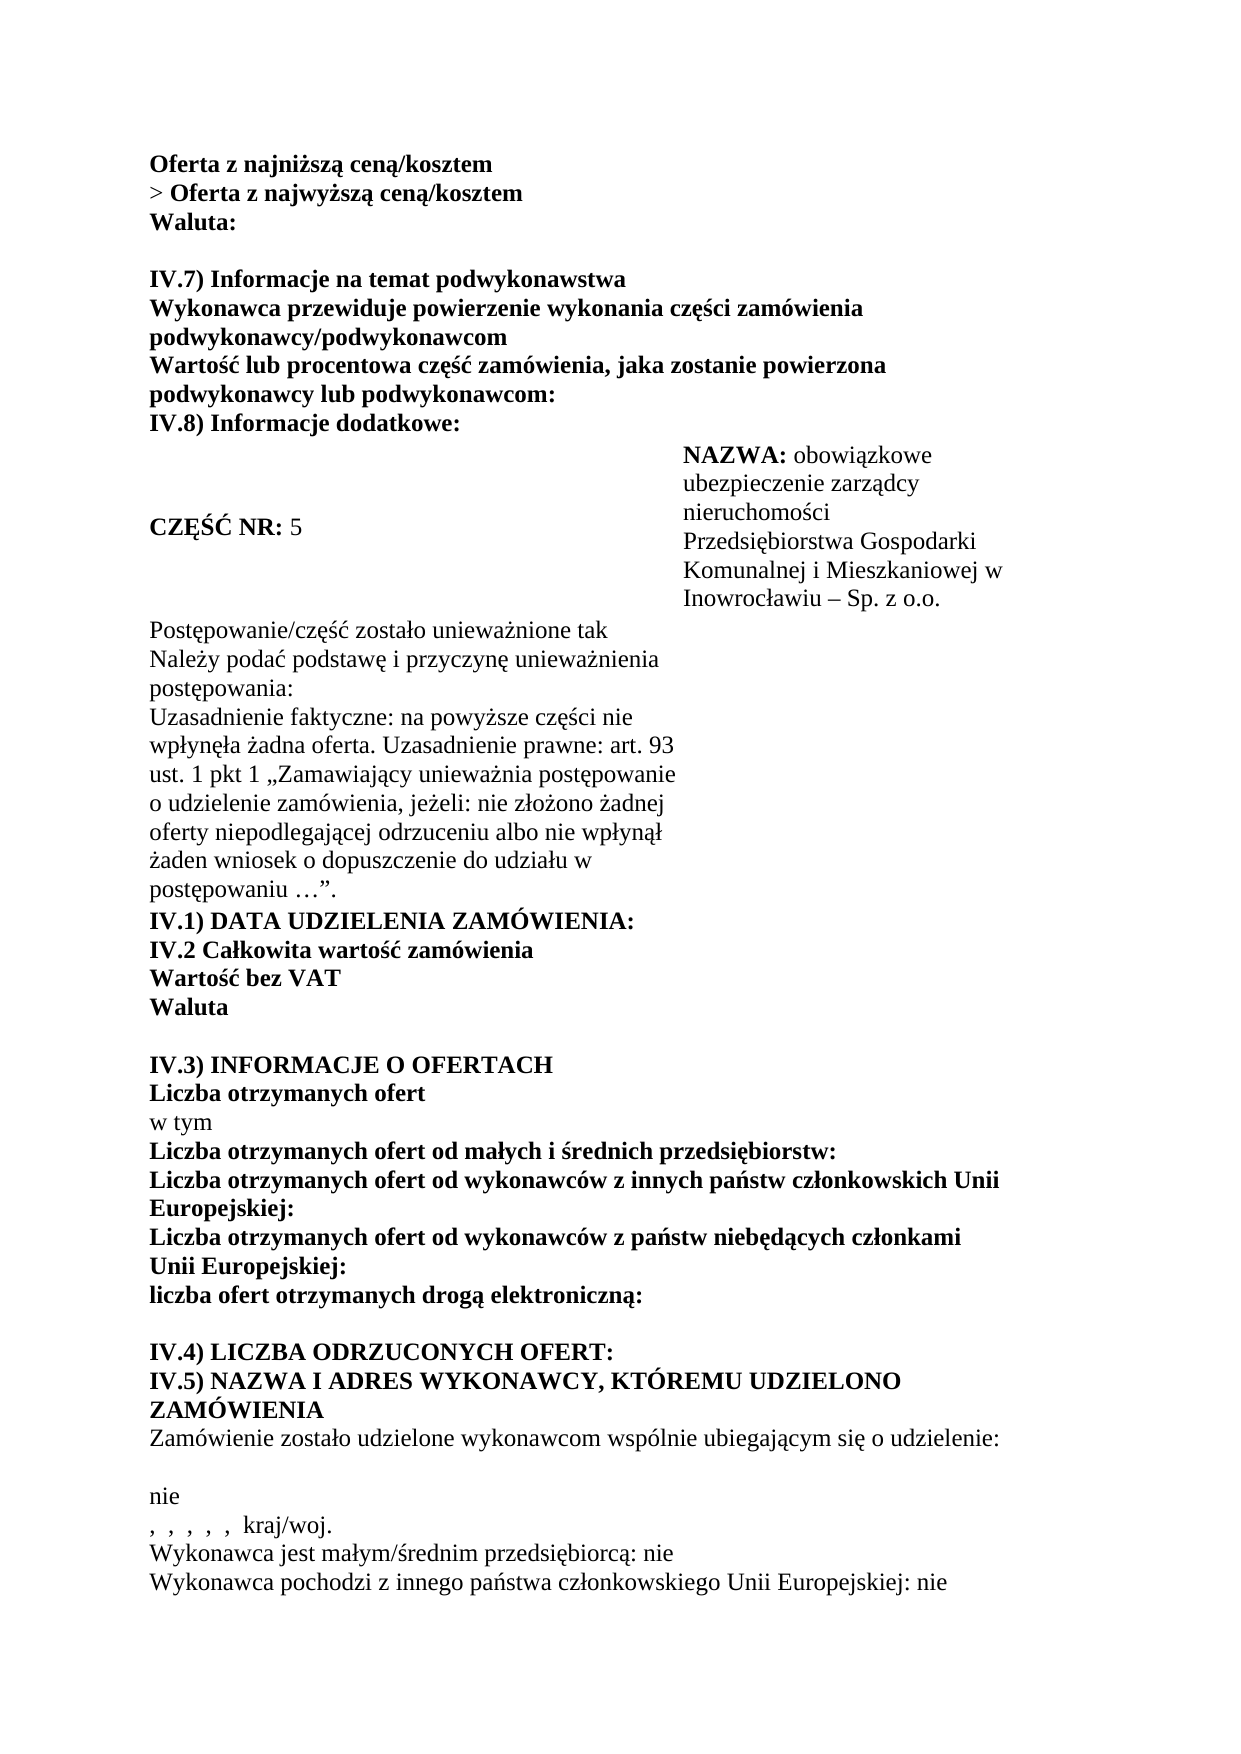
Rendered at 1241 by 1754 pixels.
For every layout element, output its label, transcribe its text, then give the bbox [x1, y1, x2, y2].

table_header CZĘŚĆ NR: 5 [148, 438, 681, 614]
table_header [1000, 148, 1093, 1598]
table_cell IV.1) DATA UDZIELENIA ZAMÓWIENIA: IV.2 Całkowita wartość zamówienia Wartość bez VAT Waluta IV.3) INFORMACJE O OFERTACH Liczba otrzymanych ofert w tym Liczba otrzymanych ofert od małych i średnich przedsiębiorstw: Liczba otrzymanych ofert od wykonawców z innych państw członkowskich Unii Europejskiej: Liczba otrzymanych ofert od wykonawców z państw niebędących członkami Unii Europejskiej: liczba ofert otrzymanych drogą elektroniczną: IV.4) LICZBA ODRZUCONYCH OFERT: IV.5) NAZWA I ADRES WYKONAWCY, KTÓREMU UDZIELONO ZAMÓWIENIA Zamówienie zostało udzielone wykonawcom wspólnie ubiegającym się o udzielenie: nie , , , , , kraj/woj. Wykonawca jest małym/średnim przedsiębiorcą: nie Wykonawca pochodzi z innego państwa członkowskiego Unii Europejskiej: nie [148, 905, 1000, 1598]
table_cell [681, 614, 1000, 904]
table_header NAZWA: obowiązkowe ubezpieczenie zarządcy nieruchomości Przedsiębiorstwa Gospodarki Komunalnej i Mieszkaniowej w Inowrocławiu – Sp. z o.o. [681, 438, 1000, 614]
table_cell Oferta z najniższą ceną/kosztem > Oferta z najwyższą ceną/kosztem Waluta: IV.7) Informacje na temat podwykonawstwa Wykonawca przewiduje powierzenie wykonania części zamówienia podwykonawcy/podwykonawcom Wartość lub procentowa część zamówienia, jaka zostanie powierzona podwykonawcy lub podwykonawcom: IV.8) Informacje dodatkowe: [148, 148, 1000, 438]
table_cell Postępowanie/część zostało unieważnione tak Należy podać podstawę i przyczynę unieważnienia postępowania: Uzasadnienie faktyczne: na powyższe części nie wpłynęła żadna oferta. Uzasadnienie prawne: art. 93 ust. 1 pkt 1 „Zamawiający unieważnia postępowanie o udzielenie zamówienia, jeżeli: nie złożono żadnej oferty niepodlegającej odrzuceniu albo nie wpłynął żaden wniosek o dopuszczenie do udziału w postępowaniu …”. [148, 614, 681, 904]
